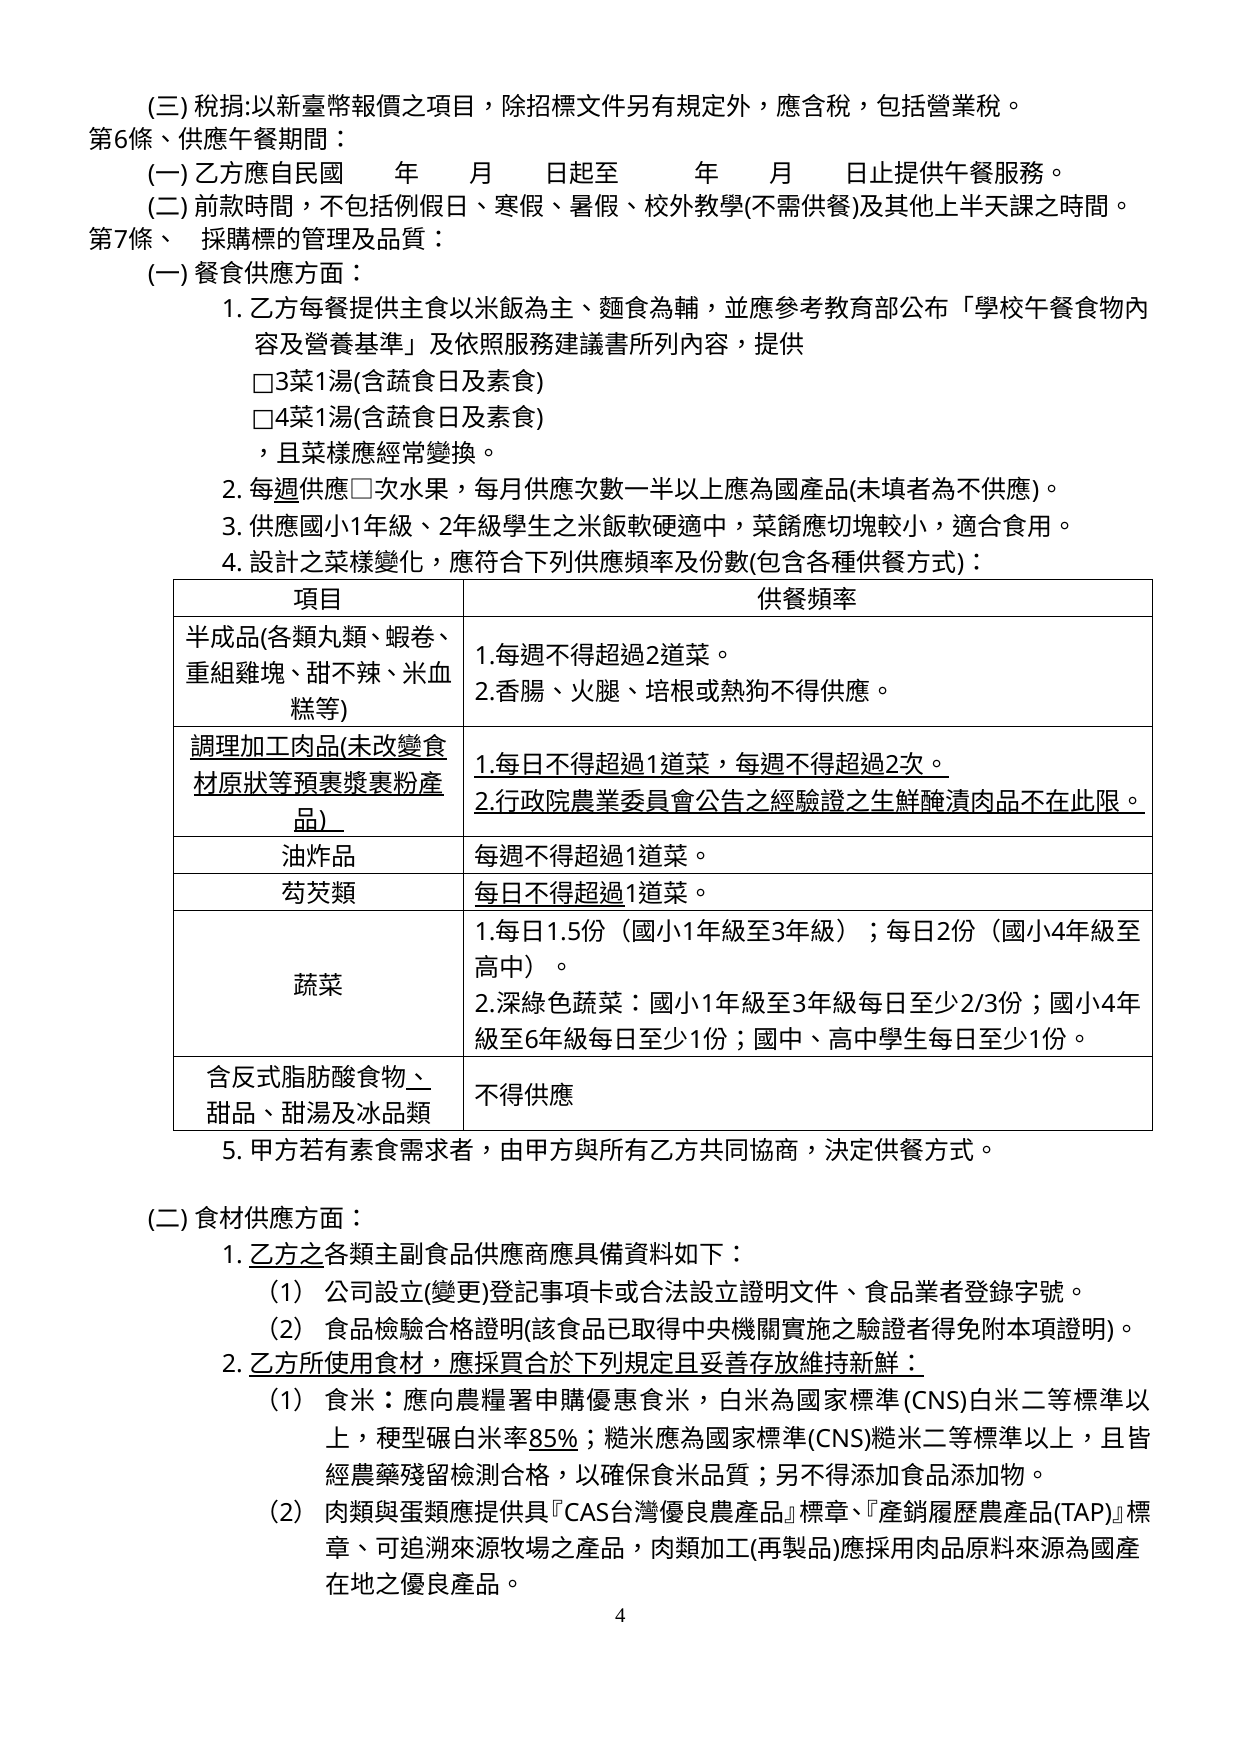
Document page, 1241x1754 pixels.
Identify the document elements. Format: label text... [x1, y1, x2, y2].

table_header 供餐頻率 [464, 580, 1152, 616]
list 供應國小1年級、2年級學生之米飯軟硬適中，菜餚應切塊較小，適合食用。 [222, 506, 1152, 542]
text □4菜1湯(含蔬食日及素食) [251, 397, 1152, 434]
table_cell 半成品(各類丸類、蝦卷、重組雞塊、甜不辣、米血糕等) [174, 617, 463, 726]
list 食材供應方面： [148, 1200, 1152, 1234]
table_header 項目 [174, 580, 463, 616]
table_cell 芶芡類 [174, 874, 463, 910]
table_cell 每日不得超過1道菜。 [464, 874, 1152, 910]
table_cell 含反式脂肪酸食物、 甜品、甜湯及冰品類 [174, 1057, 463, 1130]
table_cell 不得供應 [464, 1057, 1152, 1130]
table_cell 1.每日1.5份（國小1年級至3年級）；每日2份（國小4年級至高中）。 2.深綠色蔬菜：國小1年級至3年級每日至少2/3份；國小4年級至6年級每日至少1份；國中、高中學生每日至少1份。 [464, 911, 1152, 1056]
list 食米：應向農糧署申購優惠食米，白米為國家標準(CNS)白米二等標準以上，稉型碾白米率85%；糙米應為國家標準(CNS)糙米二等標準以上，且皆經農藥殘留檢測合格，以確保食米品質；另不得添加食品添加物。 [254, 1379, 1152, 1492]
text 第6條、供應午餐期間： [89, 122, 1152, 155]
text ，且菜樣應經常變換。 [251, 434, 1152, 470]
list 甲方若有素食需求者，由甲方與所有乙方共同協商，決定供餐方式。 [222, 1131, 1152, 1167]
table_cell 1.每日不得超過1道菜，每週不得超過2次。 2.行政院農業委員會公告之經驗證之生鮮醃漬肉品不在此限。 [464, 727, 1152, 836]
list 餐食供應方面： [148, 255, 1152, 289]
table_cell 1.每週不得超過2道菜。 2.香腸、火腿、培根或熱狗不得供應。 [464, 617, 1152, 726]
list 稅捐:以新臺幣報價之項目，除招標文件另有規定外，應含稅，包括營業稅。 [148, 89, 1152, 122]
table_cell 每週不得超過1道菜。 [464, 837, 1152, 873]
table_cell 蔬菜 [174, 911, 463, 1056]
list 每週供應□次水果，每月供應次數一半以上應為國產品(未填者為不供應)。 [222, 470, 1152, 506]
list 食品檢驗合格證明(該食品已取得中央機關實施之驗證者得免附本項證明)。 [254, 1309, 1152, 1346]
list 乙方所使用食材，應採買合於下列規定且妥善存放維持新鮮： [222, 1346, 1152, 1379]
list 前款時間，不包括例假日、寒假、暑假、校外教學(不需供餐)及其他上半天課之時間。 [148, 189, 1152, 222]
list 採購標的管理及品質： [89, 222, 1152, 255]
text □3菜1湯(含蔬食日及素食) [251, 361, 1152, 397]
list 肉類與蛋類應提供具『CAS台灣優良農產品』標章、『產銷履歷農產品(TAP)』標章、可追溯來源牧場之產品，肉類加工(再製品)應採用肉品原料來源為國產在地之優良產品。 [254, 1492, 1152, 1601]
table_cell 油炸品 [174, 837, 463, 873]
list 乙方之各類主副食品供應商應具備資料如下： [222, 1234, 1152, 1271]
table_cell 調理加工肉品(未改變食材原狀等預裹漿裹粉產品) [174, 727, 463, 836]
list 乙方每餐提供主食以米飯為主、麵食為輔，並應參考教育部公布「學校午餐食物內容及營養基準」及依照服務建議書所列內容，提供 [222, 289, 1152, 361]
list 乙方應自民國 年 月 日起至 年 月 日止提供午餐服務。 [148, 155, 1152, 189]
list 公司設立(變更)登記事項卡或合法設立證明文件、食品業者登錄字號。 [254, 1271, 1152, 1309]
list 設計之菜樣變化，應符合下列供應頻率及份數(包含各種供餐方式)： [222, 542, 1152, 579]
